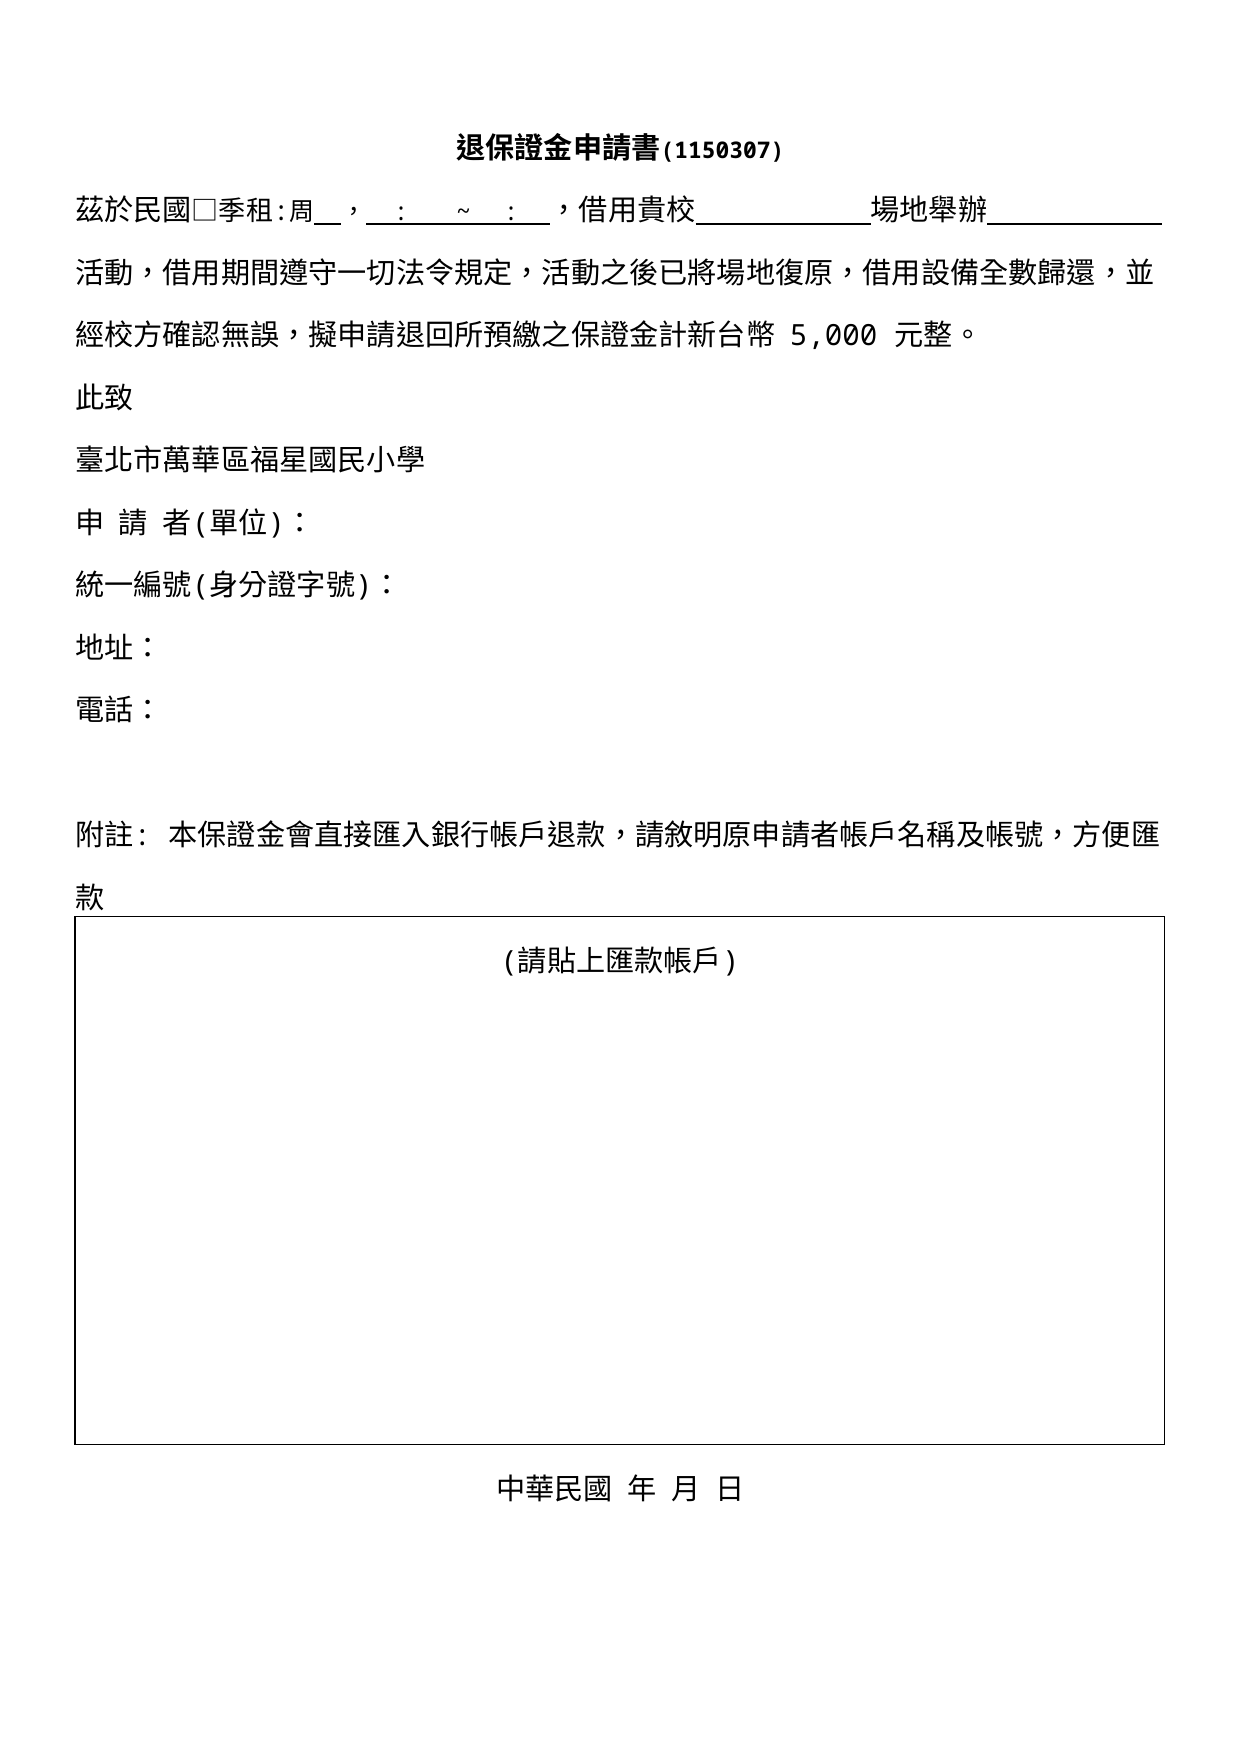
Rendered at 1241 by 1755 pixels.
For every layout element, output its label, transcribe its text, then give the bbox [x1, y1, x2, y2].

text 地址： [75, 604, 1165, 666]
text 電話： [75, 666, 1165, 729]
text 退保證金申請書(1150307) [75, 104, 1165, 166]
text 茲於民國□季租:周 ， : ~ : ，借用貴校 場地舉辦 活動，借用期間遵守一切法令規定，活動之後已將場地復原，借用設備全數歸還，並經校方確認無誤，擬申請退回所預繳之保證金計新台幣 5,000 元整。 [75, 166, 1165, 354]
text 統一編號(身分證字號)： [75, 541, 1165, 604]
text 申 請 者(單位)： [75, 479, 1165, 541]
text 附註: 本保證金會直接匯入銀行帳戶退款，請敘明原申請者帳戶名稱及帳號，方便匯款 [75, 791, 1165, 916]
table_header (請貼上匯款帳戶) [76, 917, 1164, 1444]
text 臺北市萬華區福星國民小學 [75, 416, 1165, 479]
text 中華民國 年 月 日 [75, 1445, 1165, 1507]
text 此致 [75, 354, 1165, 416]
